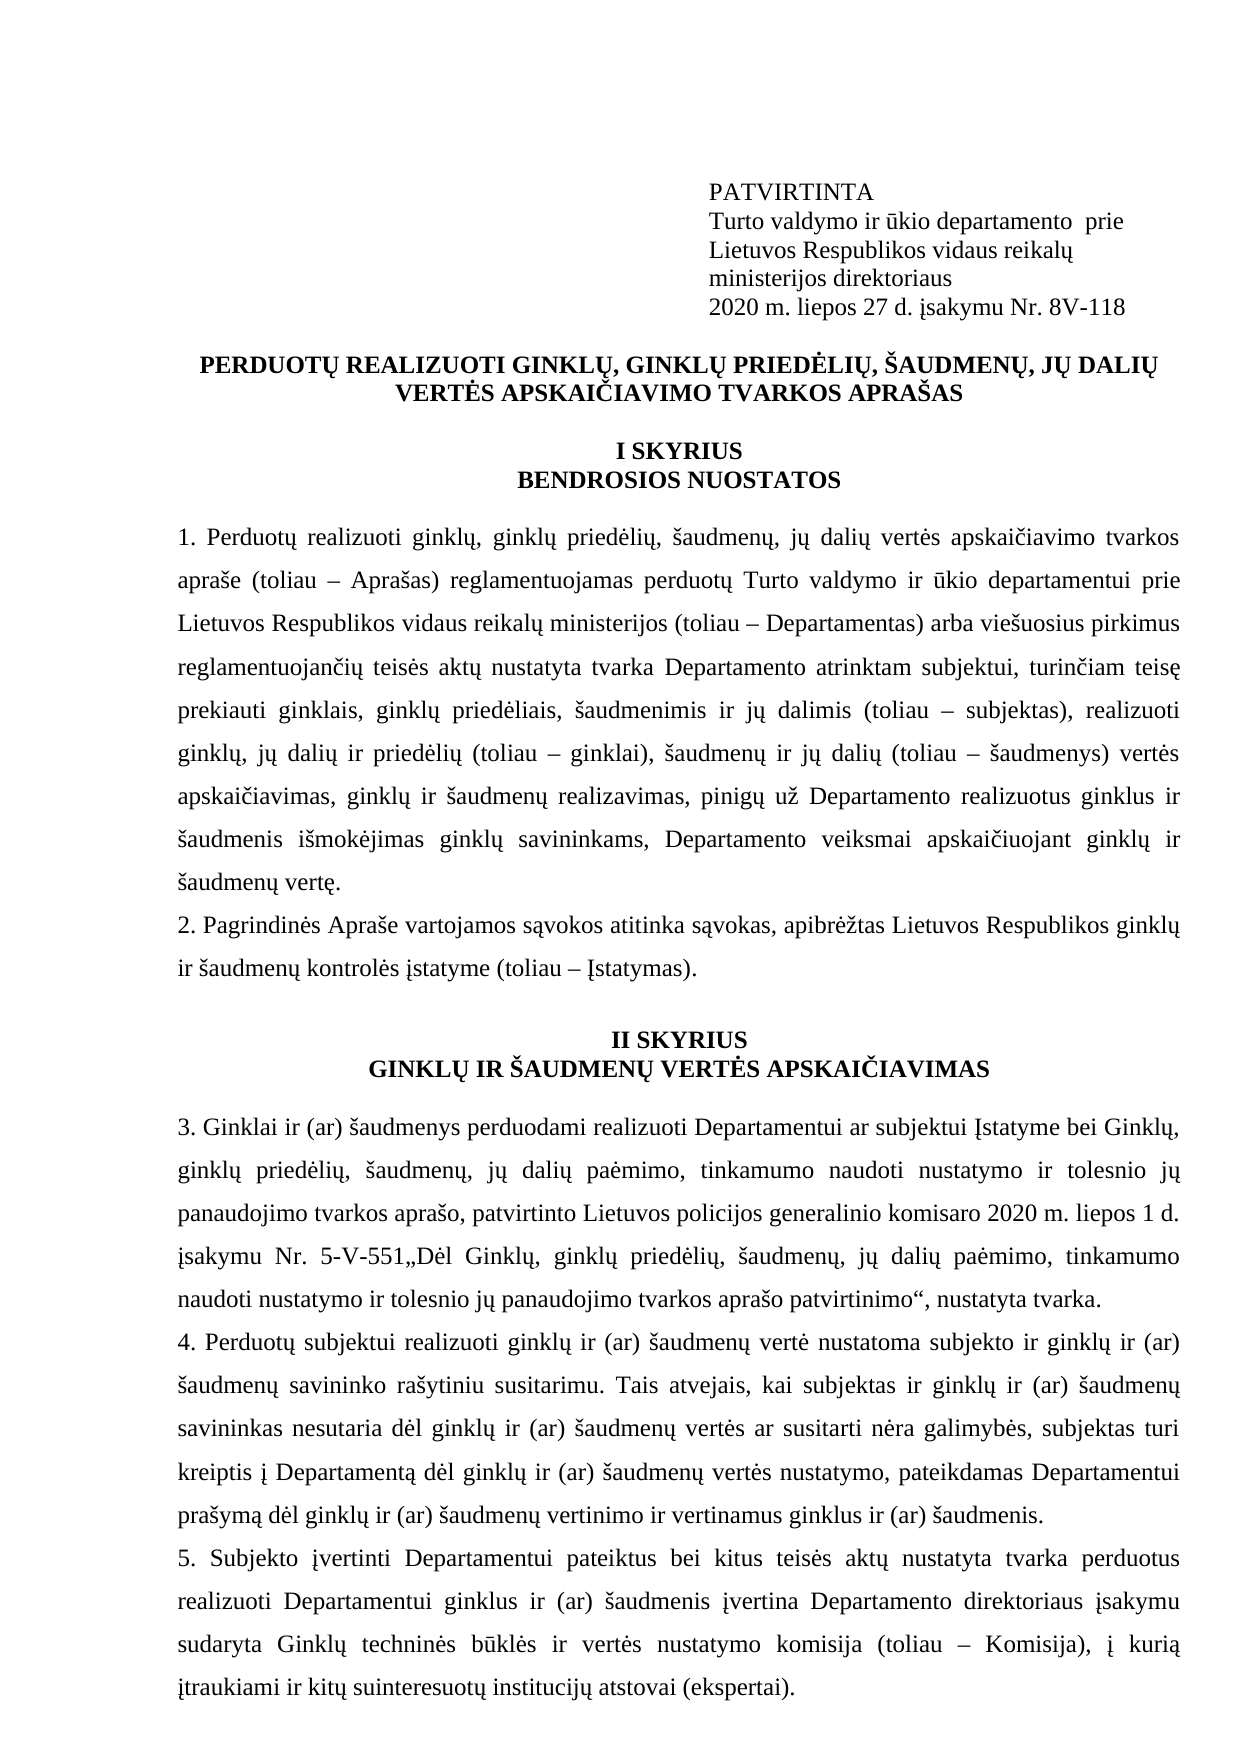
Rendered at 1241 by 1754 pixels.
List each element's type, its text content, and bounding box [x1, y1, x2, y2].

text 4. Perduotų subjektui realizuoti ginklų ir (ar) šaudmenų vertė nustatoma subjekto ir ginklų ir (ar) šaudmenų savininko rašytiniu susitarimu. Tais atvejais, kai subjektas ir ginklų ir (ar) šaudmenų savininkas nesutaria dėl ginklų ir (ar) šaudmenų vertės ar susitarti nėra galimybės, subjektas turi kreiptis į Departamentą dėl ginklų ir (ar) šaudmenų vertės nustatymo, pateikdamas Departamentui prašymą dėl ginklų ir (ar) šaudmenų vertinimo ir vertinamus ginklus ir (ar) šaudmenis. [177, 1327, 1181, 1528]
text Turto valdymo ir ūkio departamento prie [709, 206, 1181, 235]
text GINKLŲ IR ŠAUDMENŲ VERTĖS APSKAIČIAVIMAS [177, 1054, 1181, 1083]
text BENDROSIOS NUOSTATOS [177, 465, 1181, 493]
text II SKYRIUS [177, 1025, 1181, 1054]
text PATVIRTINTA [709, 177, 1181, 206]
text ministerijos direktoriaus [709, 263, 1181, 292]
text I SKYRIUS [177, 436, 1181, 465]
text 1. Perduotų realizuoti ginklų, ginklų priedėlių, šaudmenų, jų dalių vertės apskaičiavimo tvarkos apraše (toliau – Aprašas) reglamentuojamas perduotų Turto valdymo ir ūkio departamentui prie Lietuvos Respublikos vidaus reikalų ministerijos (toliau – Departamentas) arba viešuosius pirkimus reglamentuojančių teisės aktų nustatyta tvarka Departamento atrinktam subjektui, turinčiam teisę prekiauti ginklais, ginklų priedėliais, šaudmenimis ir jų dalimis (toliau – subjektas), realizuoti ginklų, jų dalių ir priedėlių (toliau – ginklai), šaudmenų ir jų dalių (toliau – šaudmenys) vertės apskaičiavimas, ginklų ir šaudmenų realizavimas, pinigų už Departamento realizuotus ginklus ir šaudmenis išmokėjimas ginklų savininkams, Departamento veiksmai apskaičiuojant ginklų ir šaudmenų vertę. [177, 522, 1181, 896]
text 2020 m. liepos 27 d. įsakymu Nr. 8V-118 [709, 292, 1181, 321]
text Lietuvos Respublikos vidaus reikalų [709, 235, 1181, 263]
text PERDUOTŲ REALIZUOTI GINKLŲ, GINKLŲ PRIEDĖLIŲ, ŠAUDMENŲ, JŲ DALIŲ VERTĖS APSKAIČIAVIMO TVARKOS APRAŠAS [177, 350, 1181, 407]
text 5. Subjekto įvertinti Departamentui pateiktus bei kitus teisės aktų nustatyta tvarka perduotus realizuoti Departamentui ginklus ir (ar) šaudmenis įvertina Departamento direktoriaus įsakymu sudaryta Ginklų techninės būklės ir vertės nustatymo komisija (toliau – Komisija), į kurią įtraukiami ir kitų suinteresuotų institucijų atstovai (ekspertai). [177, 1543, 1181, 1701]
text 2. Pagrindinės Apraše vartojamos sąvokos atitinka sąvokas, apibrėžtas Lietuvos Respublikos ginklų ir šaudmenų kontrolės įstatyme (toliau – Įstatymas). [177, 910, 1181, 982]
text 3. Ginklai ir (ar) šaudmenys perduodami realizuoti Departamentui ar subjektui Įstatyme bei Ginklų, ginklų priedėlių, šaudmenų, jų dalių paėmimo, tinkamumo naudoti nustatymo ir tolesnio jų panaudojimo tvarkos aprašo, patvirtinto Lietuvos policijos generalinio komisaro 2020 m. liepos 1 d. įsakymu Nr. 5-V-551„Dėl Ginklų, ginklų priedėlių, šaudmenų, jų dalių paėmimo, tinkamumo naudoti nustatymo ir tolesnio jų panaudojimo tvarkos aprašo patvirtinimo“, nustatyta tvarka. [177, 1112, 1181, 1313]
